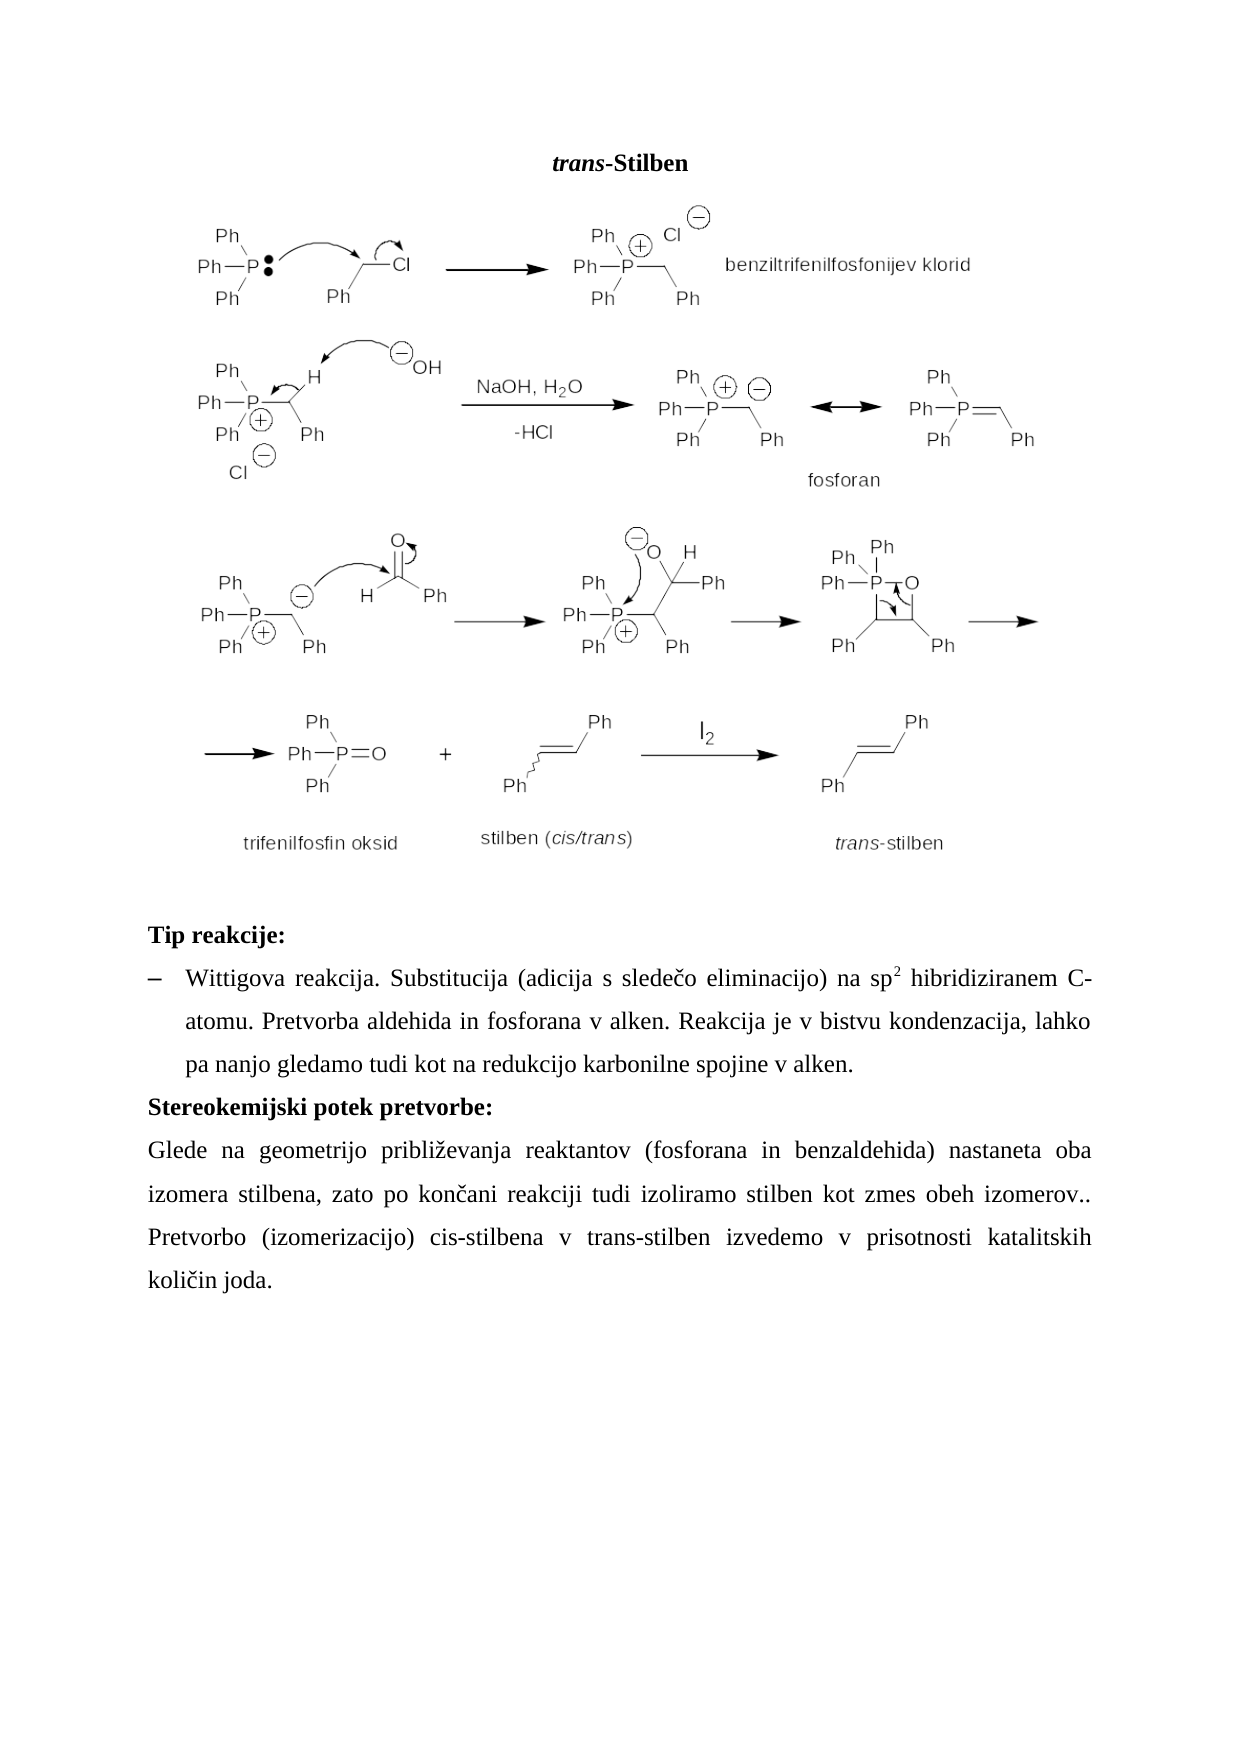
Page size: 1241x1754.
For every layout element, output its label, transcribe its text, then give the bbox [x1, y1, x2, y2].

text Tip reakcije: [148, 920, 1092, 949]
text Stereokemijski potek pretvorbe: [148, 1092, 1092, 1121]
text trans-Stilben [148, 148, 1092, 176]
list Wittigova reakcija. Substitucija (adicija s sledečo eliminacijo) na sp2 hibridiziranem C-atomu. Pretvorba aldehida in fosforana v alken. Reakcija je v bistvu kondenzacija, lahko pa nanjo gledamo tudi kot na redukcijo karbonilne spojine v alken. [148, 963, 1092, 1078]
text Glede na geometrijo približevanja reaktantov (fosforana in benzaldehida) nastaneta oba izomera stilbena, zato po končani reakciji tudi izoliramo stilben kot zmes obeh izomerov.. Pretvorbo (izomerizacijo) cis-stilbena v trans-stilben izvedemo v prisotnosti katalitskih količin joda. [148, 1136, 1092, 1294]
